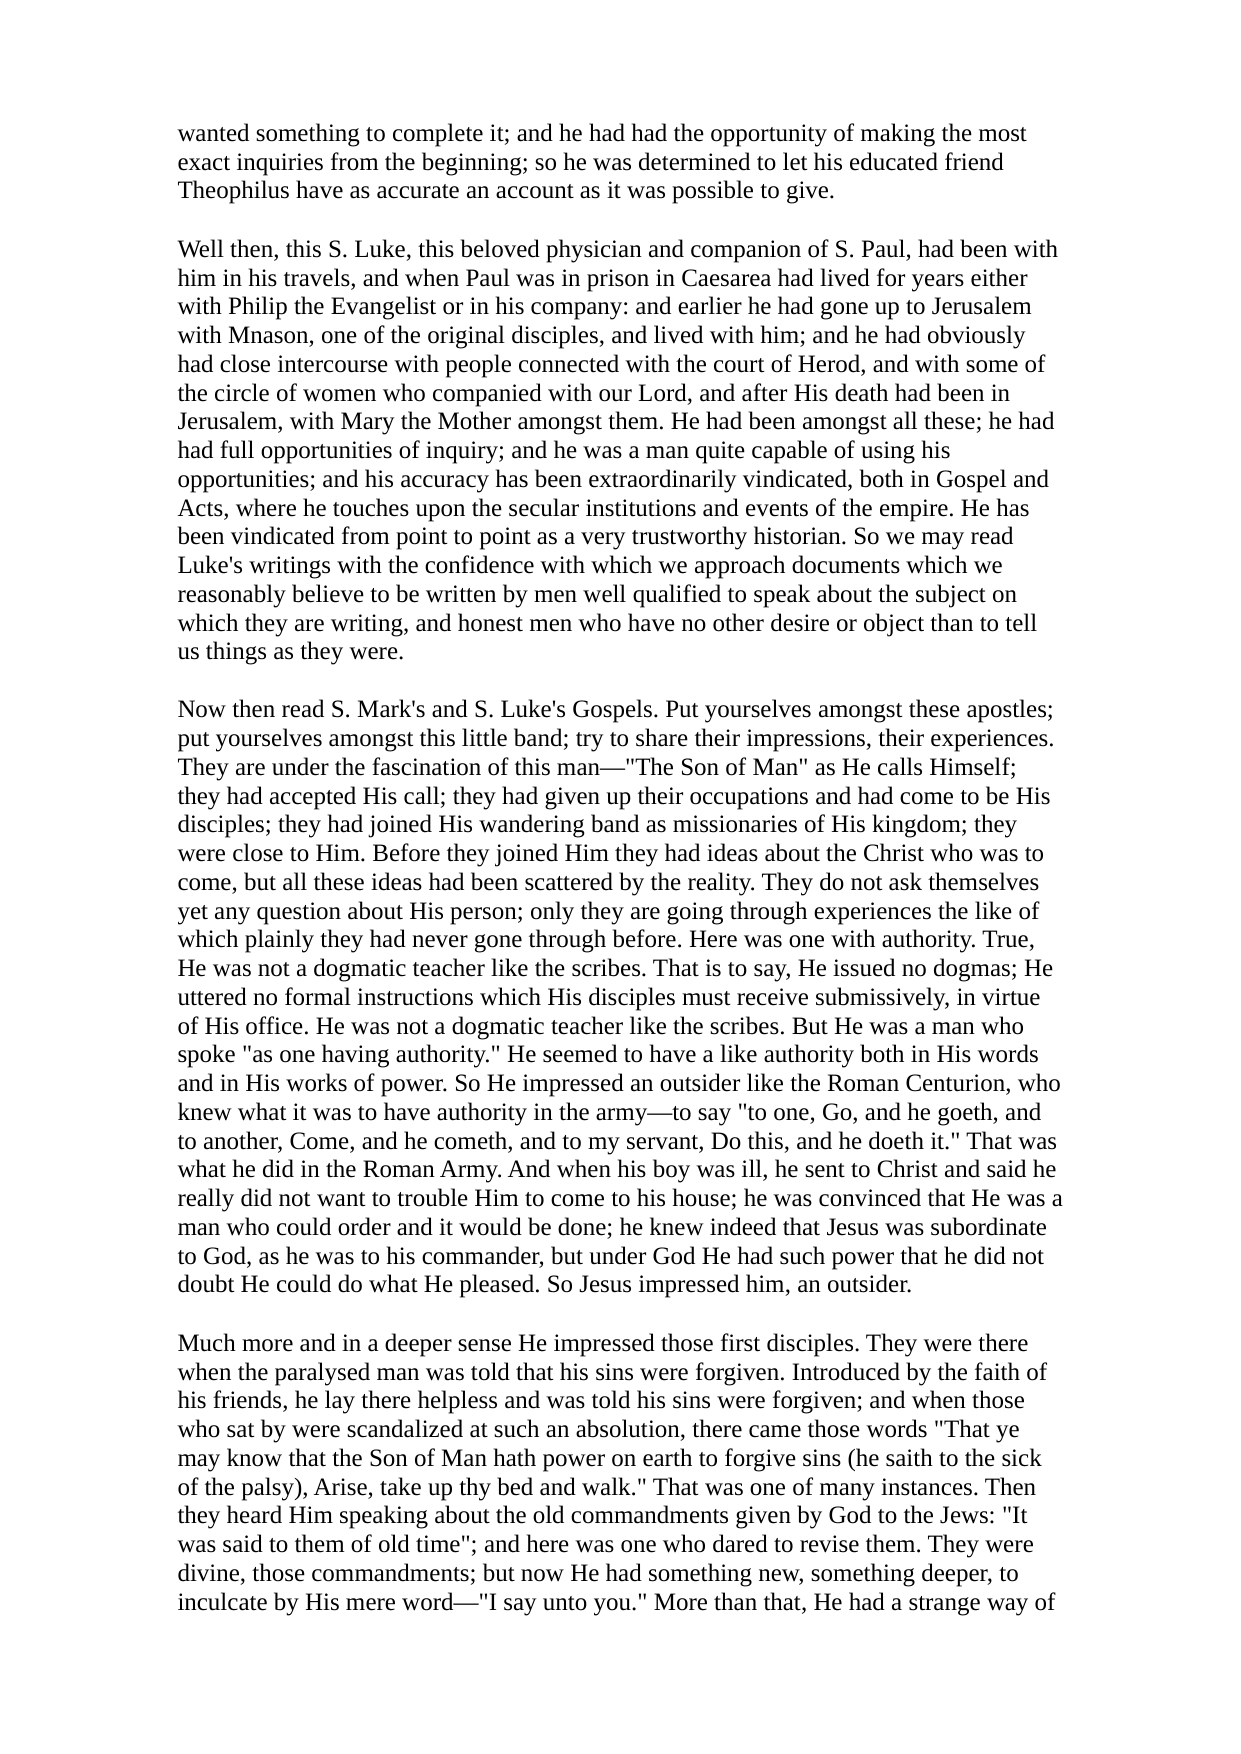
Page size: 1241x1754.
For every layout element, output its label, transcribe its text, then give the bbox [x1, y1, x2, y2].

text Much more and in a deeper sense He impressed those first disciples. They were there when the paralysed man was told that his sins were forgiven. Introduced by the faith of his friends, he lay there helpless and was told his sins were forgiven; and when those who sat by were scandalized at such an absolution, there came those words "That ye may know that the Son of Man hath power on earth to forgive sins (he saith to the sick of the palsy), Arise, take up thy bed and walk." That was one of many instances. Then they heard Him speaking about the old commandments given by God to the Jews: "It was said to them of old time"; and here was one who dared to revise them. They were divine, those commandments; but now He had something new, something deeper, to inculcate by His mere word—"I say unto you." More than that, He had a strange way of [177, 1328, 1063, 1615]
text Now then read S. Mark's and S. Luke's Gospels. Put yourselves amongst these apostles; put yourselves amongst this little band; try to share their impressions, their experiences. They are under the fascination of this man—"The Son of Man" as He calls Himself; they had accepted His call; they had given up their occupations and had come to be His disciples; they had joined His wandering band as missionaries of His kingdom; they were close to Him. Before they joined Him they had ideas about the Christ who was to come, but all these ideas had been scattered by the reality. They do not ask themselves yet any question about His person; only they are going through experiences the like of which plainly they had never gone through before. Here was one with authority. True, He was not a dogmatic teacher like the scribes. That is to say, He issued no dogmas; He uttered no formal instructions which His disciples must receive submissively, in virtue of His office. He was not a dogmatic teacher like the scribes. But He was a man who spoke "as one having authority." He seemed to have a like authority both in His words and in His works of power. So He impressed an outsider like the Roman Centurion, who knew what it was to have authority in the army—to say "to one, Go, and he goeth, and to another, Come, and he cometh, and to my servant, Do this, and he doeth it." That was what he did in the Roman Army. And when his boy was ill, he sent to Christ and said he really did not want to trouble Him to come to his house; he was convinced that He was a man who could order and it would be done; he knew indeed that Jesus was subordinate to God, as he was to his commander, but under God He had such power that he did not doubt He could do what He pleased. So Jesus impressed him, an outsider. [177, 694, 1063, 1298]
text wanted something to complete it; and he had had the opportunity of making the most exact inquiries from the beginning; so he was determined to let his educated friend Theophilus have as accurate an account as it was possible to give. [177, 118, 1063, 204]
text Well then, this S. Luke, this beloved physician and companion of S. Paul, had been with him in his travels, and when Paul was in prison in Caesarea had lived for years either with Philip the Evangelist or in his company: and earlier he had gone up to Jerusalem with Mnason, one of the original disciples, and lived with him; and he had obviously had close intercourse with people connected with the court of Herod, and with some of the circle of women who companied with our Lord, and after His death had been in Jerusalem, with Mary the Mother amongst them. He had been amongst all these; he had had full opportunities of inquiry; and he was a man quite capable of using his opportunities; and his accuracy has been extraordinarily vindicated, both in Gospel and Acts, where he touches upon the secular institutions and events of the empire. He has been vindicated from point to point as a very trustworthy historian. So we may read Luke's writings with the confidence with which we approach documents which we reasonably believe to be written by men well qualified to speak about the subject on which they are writing, and honest men who have no other desire or object than to tell us things as they were. [177, 234, 1063, 665]
